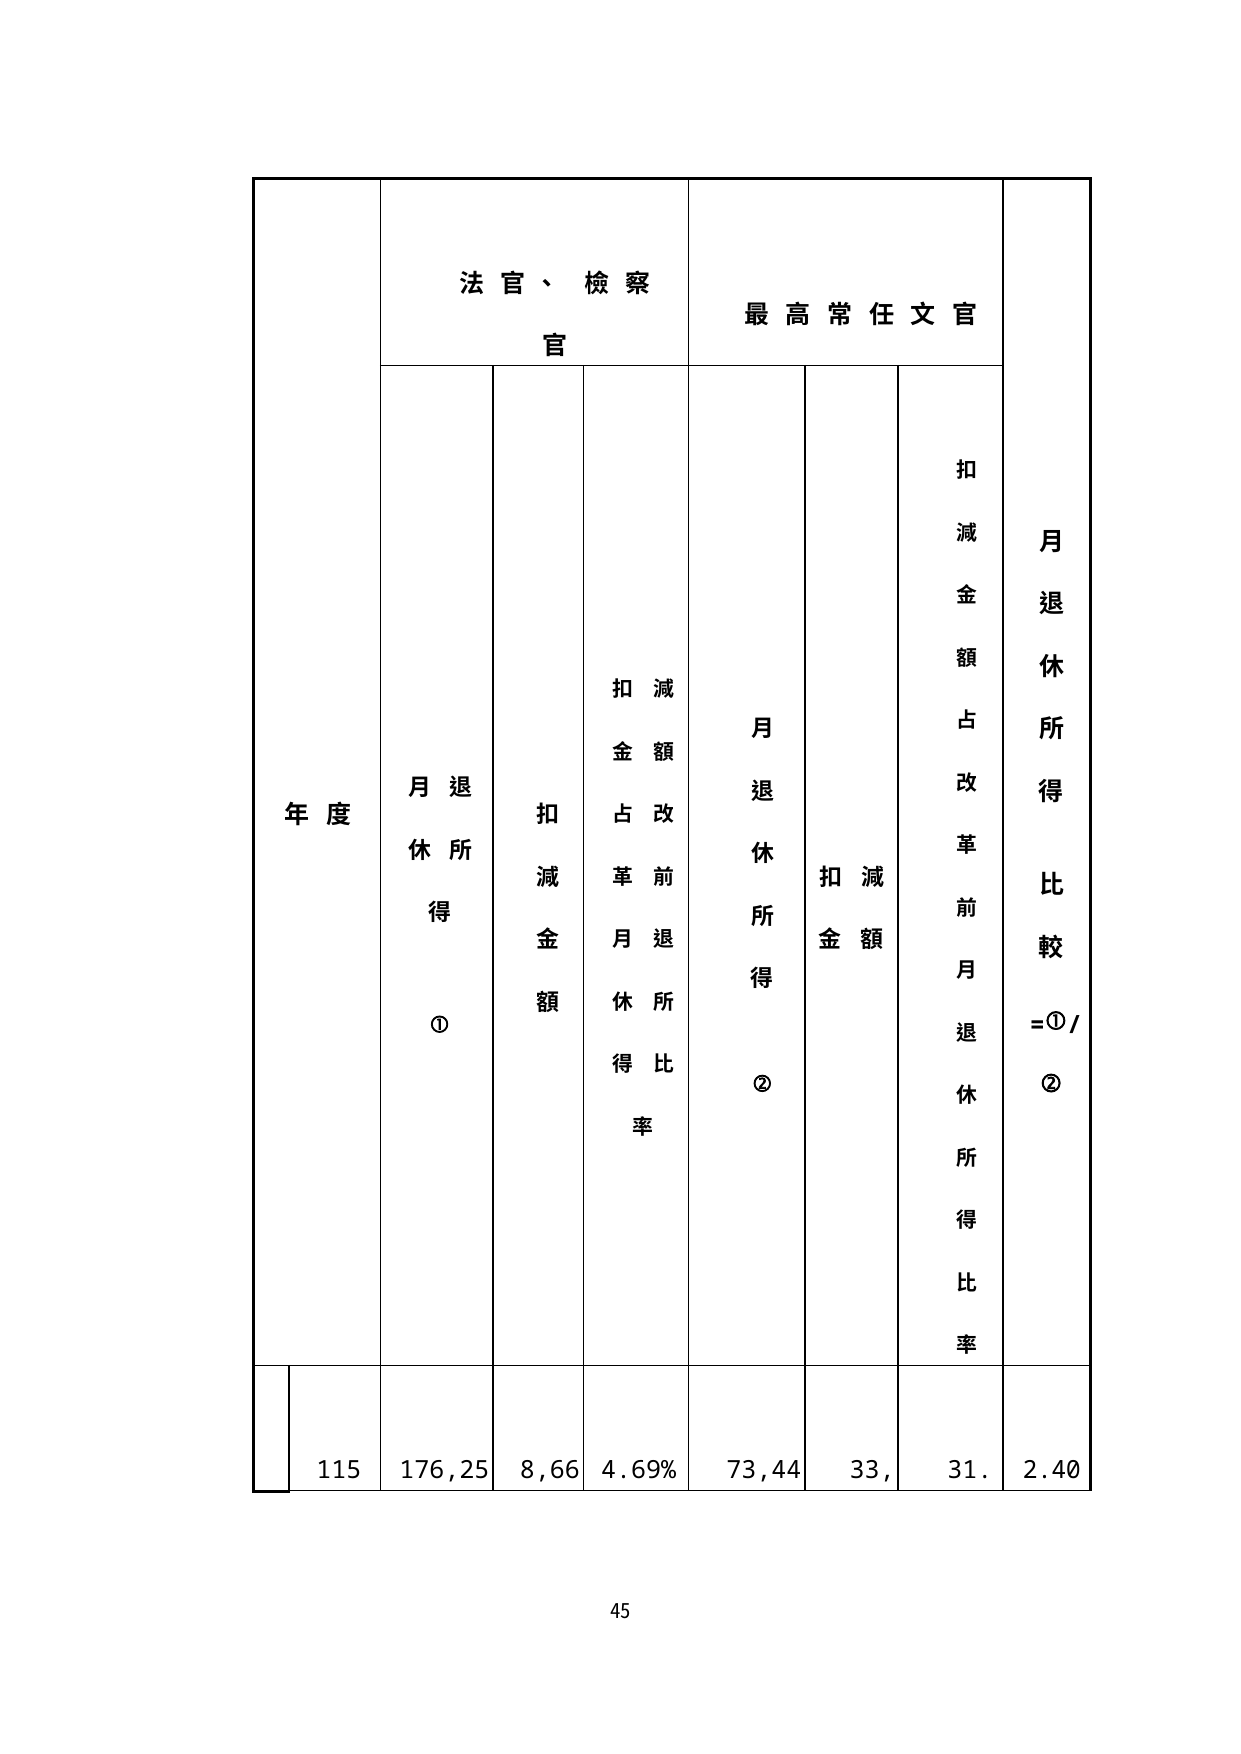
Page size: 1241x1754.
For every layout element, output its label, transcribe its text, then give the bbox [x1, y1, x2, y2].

table_cell 176,25 [381, 1366, 492, 1490]
table_cell 月退休所得  [689, 366, 804, 1365]
table_cell 扣減金額 [806, 366, 897, 1365]
table_header 年度 [255, 180, 380, 1365]
table_cell 扣減金額占改革前月退休所得比率 [584, 366, 688, 1365]
table_cell 33, [806, 1366, 897, 1490]
table_cell 改革後 改革後 [255, 1366, 288, 1490]
table_cell 扣減金額 [494, 366, 583, 1365]
table_header 法官、檢察官 [381, 180, 688, 365]
table_cell 73,44 [689, 1366, 804, 1490]
table_cell 115 [290, 1366, 380, 1490]
table_cell 8,66 [494, 1366, 583, 1490]
table_cell 31. [899, 1366, 1002, 1490]
table_cell 2.40 [1004, 1366, 1089, 1490]
table_header 月退休所得 比較 =/ [1004, 180, 1089, 1365]
table_header 最高常任文官 [689, 180, 1002, 365]
table_cell 4.69% [584, 1366, 688, 1490]
table_cell 月退休所得  [381, 366, 492, 1365]
table_cell 扣減金額占改革前月退休所得比率 [899, 366, 1002, 1365]
